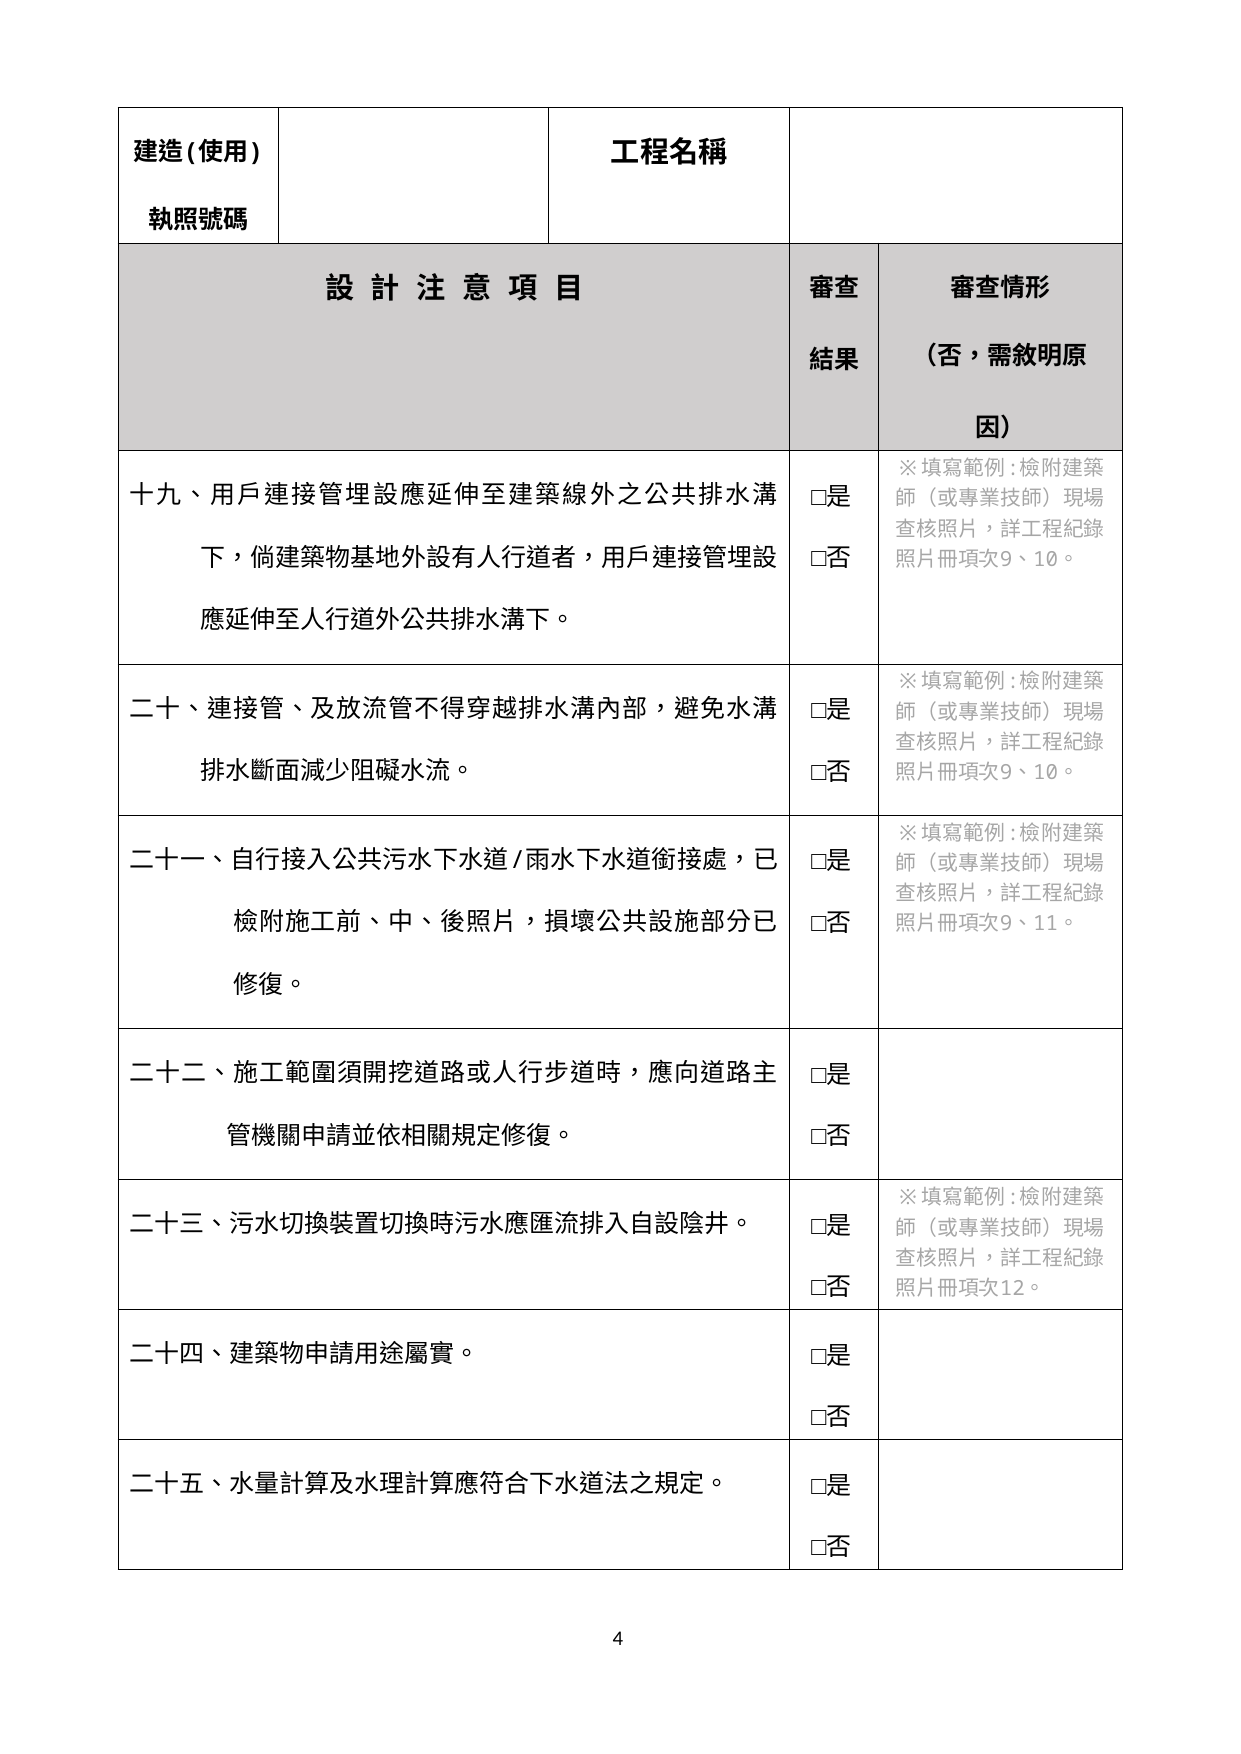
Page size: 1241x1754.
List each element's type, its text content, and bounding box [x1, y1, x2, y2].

table_cell 二十四、建築物申請用途屬實。 [119, 1310, 789, 1439]
table_cell 審查結果 [790, 244, 878, 450]
table_cell □是 □否 [790, 1310, 878, 1439]
table_cell [879, 1440, 1122, 1569]
table_cell □是 □否 [790, 1029, 878, 1179]
table_cell 二十三、污水切換裝置切換時污水應匯流排入自設陰井。 [119, 1180, 789, 1309]
table_header [279, 108, 548, 243]
table_cell 二十、連接管、及放流管不得穿越排水溝內部，避免水溝排水斷面減少阻礙水流。 [119, 665, 789, 815]
table_cell □是 □否 [790, 816, 878, 1028]
table_cell □是 □否 [790, 1180, 878, 1309]
table_cell [879, 1310, 1122, 1439]
table_header 工程名稱 [549, 108, 789, 243]
table_cell 設計注意項目 [119, 244, 789, 450]
table_cell [879, 1029, 1122, 1179]
table_cell 二十二、施工範圍須開挖道路或人行步道時，應向道路主管機關申請並依相關規定修復。 [119, 1029, 789, 1179]
table_cell 二十五、水量計算及水理計算應符合下水道法之規定。 [119, 1440, 789, 1569]
table_cell □是 □否 [790, 1440, 878, 1569]
table_header [790, 108, 1122, 243]
table_cell □是 □否 [790, 665, 878, 815]
table_cell ※填寫範例:檢附建築師（或專業技師）現場查核照片，詳工程紀錄照片冊項次9、10。 [879, 665, 1122, 815]
table_cell □是 □否 [790, 451, 878, 664]
table_cell ※填寫範例:檢附建築師（或專業技師）現場查核照片，詳工程紀錄照片冊項次12。 [879, 1180, 1122, 1309]
table_cell 二十一、自行接入公共污水下水道/雨水下水道銜接處，已檢附施工前、中、後照片，損壞公共設施部分已修復。 [119, 816, 789, 1028]
table_cell 審查情形 （否，需敘明原因） [879, 244, 1122, 450]
table_header 建造(使用) 執照號碼 [119, 108, 278, 243]
table_cell ※填寫範例:檢附建築師（或專業技師）現場查核照片，詳工程紀錄照片冊項次9、11。 [879, 816, 1122, 1028]
table_cell 十九、用戶連接管埋設應延伸至建築線外之公共排水溝下，倘建築物基地外設有人行道者，用戶連接管埋設應延伸至人行道外公共排水溝下。 [119, 451, 789, 664]
table_cell ※填寫範例:檢附建築師（或專業技師）現場查核照片，詳工程紀錄照片冊項次9、10。 [879, 451, 1122, 664]
